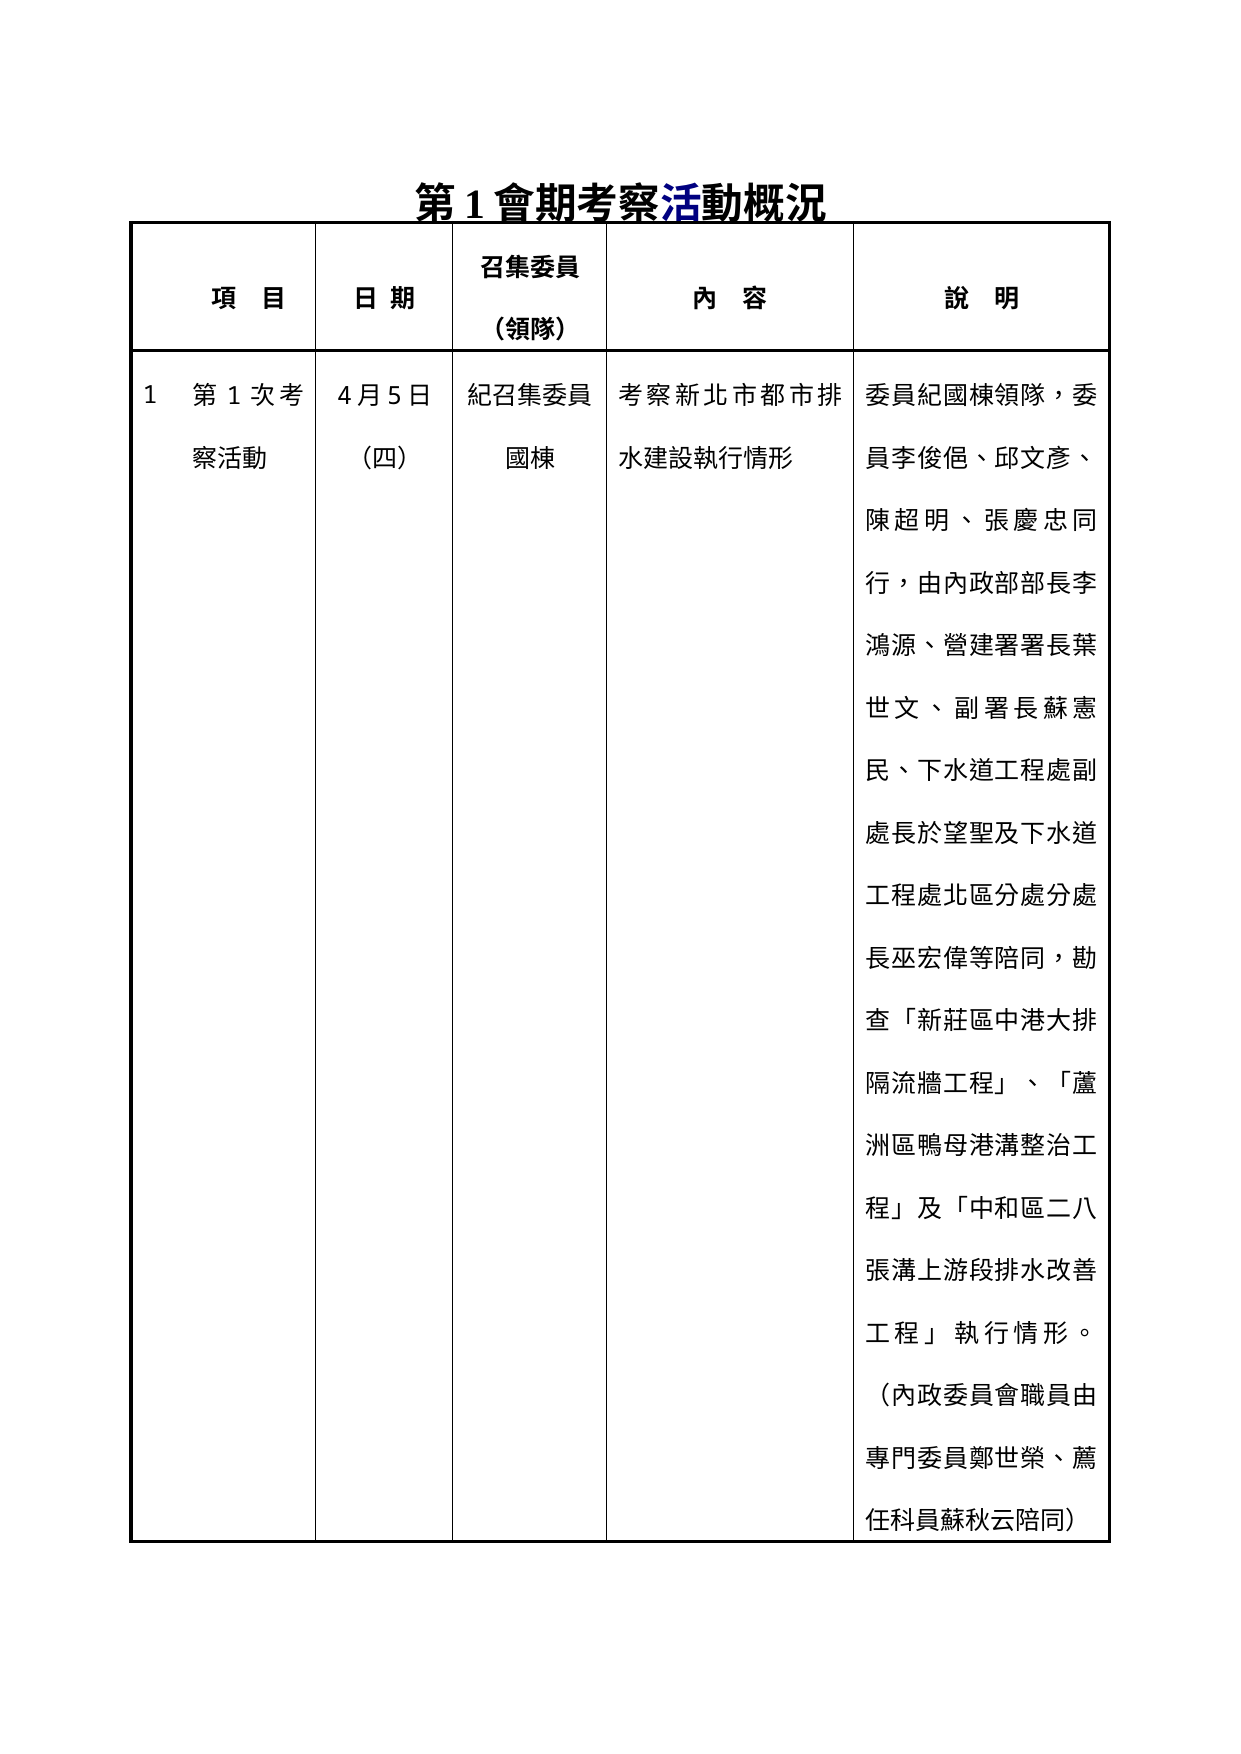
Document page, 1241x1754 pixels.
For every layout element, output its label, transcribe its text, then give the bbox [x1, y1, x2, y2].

table_header 召集委員 （領隊） [453, 224, 606, 349]
table_cell 紀召集委員國棟 [453, 352, 606, 1539]
table_cell 委員紀國棟領隊，委員李俊俋、邱文彥、陳超明、張慶忠同行，由內政部部長李鴻源、營建署署長葉世文、副署長蘇憲民、下水道工程處副處長於望聖及下水道工程處北區分處分處長巫宏偉等陪同，勘查「新莊區中港大排隔流牆工程」、「蘆洲區鴨母港溝整治工程」及「中和區二八張溝上游段排水改善工程」執行情形。（內政委員會職員由專門委員鄭世榮、薦任科員蘇秋云陪同） [854, 352, 1108, 1539]
table_cell 1. [133, 352, 181, 1539]
table_cell 第1次考察活動 [181, 352, 315, 1539]
table_cell 考察新北市都市排水建設執行情形 [607, 352, 853, 1539]
table_cell 4月5日（四） [316, 352, 452, 1539]
table_header 日 期 [316, 224, 452, 349]
table_header 說 明 [854, 224, 1108, 349]
table_header 內 容 [607, 224, 853, 349]
table_header [133, 224, 181, 349]
text 第1會期考察活動概況 [187, 158, 1053, 221]
table_header 項 目 [181, 224, 315, 349]
